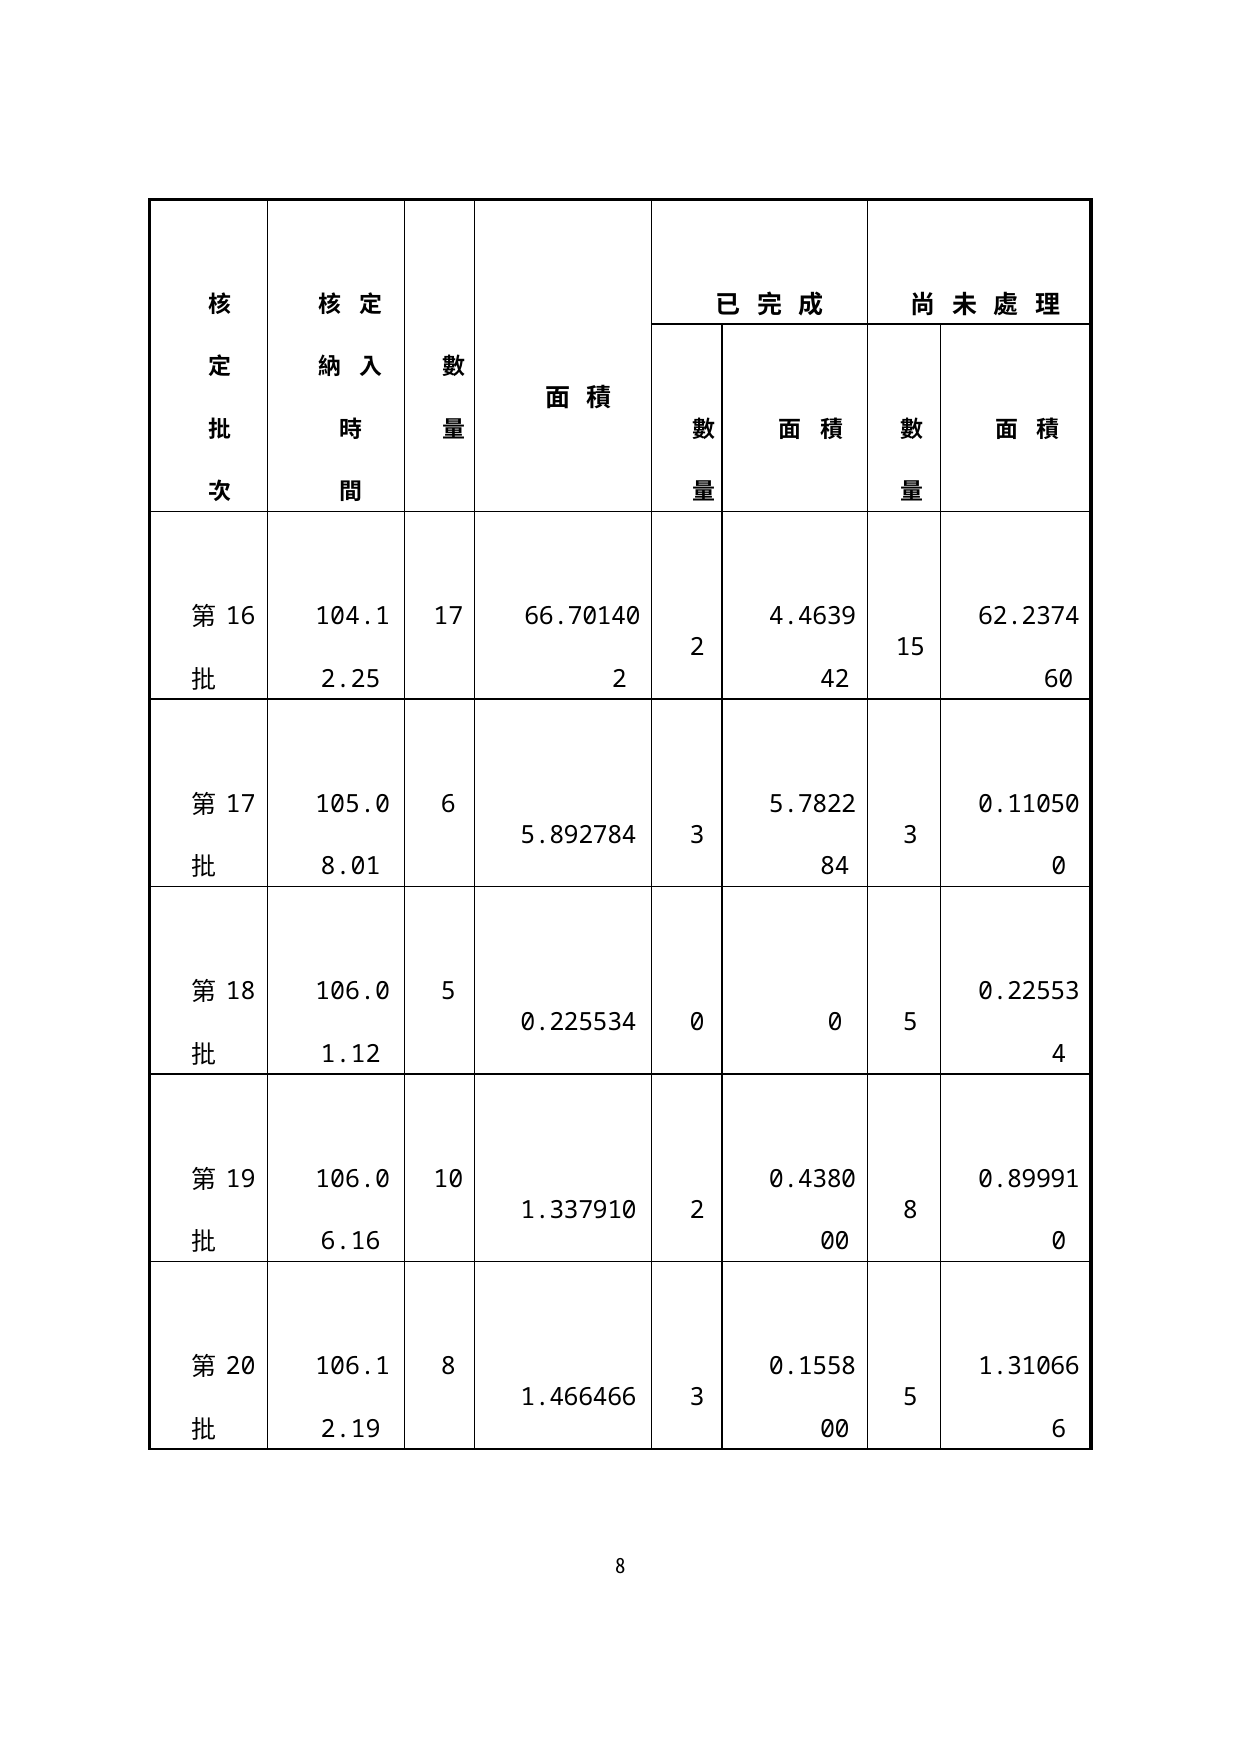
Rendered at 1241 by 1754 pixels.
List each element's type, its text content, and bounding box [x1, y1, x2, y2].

table_cell 5 [868, 1262, 940, 1448]
table_cell 106.12.19 [268, 1262, 404, 1448]
table_cell 0.110500 [941, 700, 1089, 886]
table_cell 第19批 [151, 1075, 267, 1261]
table_cell 8 [868, 1075, 940, 1261]
table_header 數量 [405, 201, 474, 511]
table_cell 0.899910 [941, 1075, 1089, 1261]
table_cell 面積 [723, 325, 867, 511]
table_cell 1.466466 [475, 1262, 651, 1448]
table_cell 0.438000 [723, 1075, 867, 1261]
table_cell 17 [405, 512, 474, 698]
table_cell 數量 [652, 325, 721, 511]
table_cell 10 [405, 1075, 474, 1261]
table_header 核定納入 時 間 [268, 201, 404, 511]
table_cell 3 [868, 700, 940, 886]
table_cell 4.463942 [723, 512, 867, 698]
table_cell 66.701402 [475, 512, 651, 698]
table_cell 1.337910 [475, 1075, 651, 1261]
table_cell 0 [652, 887, 721, 1073]
table_header 核定 批次 [151, 201, 267, 511]
table_cell 數量 [868, 325, 940, 511]
table_cell 1.310666 [941, 1262, 1089, 1448]
table_cell 105.08.01 [268, 700, 404, 886]
table_cell 面積 [941, 325, 1089, 511]
table_header 已完成 [652, 201, 867, 323]
table_cell 第18批 [151, 887, 267, 1073]
table_cell 第17批 [151, 700, 267, 886]
table_cell 2 [652, 512, 721, 698]
table_cell 15 [868, 512, 940, 698]
table_cell 第16批 [151, 512, 267, 698]
table_cell 2 [652, 1075, 721, 1261]
table_cell 5.892784 [475, 700, 651, 886]
table_cell 5 [868, 887, 940, 1073]
table_cell 8 [405, 1262, 474, 1448]
table_cell 0.225534 [941, 887, 1089, 1073]
table_cell 5 [405, 887, 474, 1073]
table_cell 106.01.12 [268, 887, 404, 1073]
table_cell 62.237460 [941, 512, 1089, 698]
table_cell 第20批 [151, 1262, 267, 1448]
table_header 面積 [475, 201, 651, 511]
table_header 尚未處理 [868, 201, 1089, 323]
table_cell 0.225534 [475, 887, 651, 1073]
table_cell 3 [652, 1262, 721, 1448]
table_cell 106.06.16 [268, 1075, 404, 1261]
table_cell 104.12.25 [268, 512, 404, 698]
table_cell 3 [652, 700, 721, 886]
table_cell 6 [405, 700, 474, 886]
table_cell 0.155800 [723, 1262, 867, 1448]
table_cell 5.782284 [723, 700, 867, 886]
table_cell 0 [723, 887, 867, 1073]
